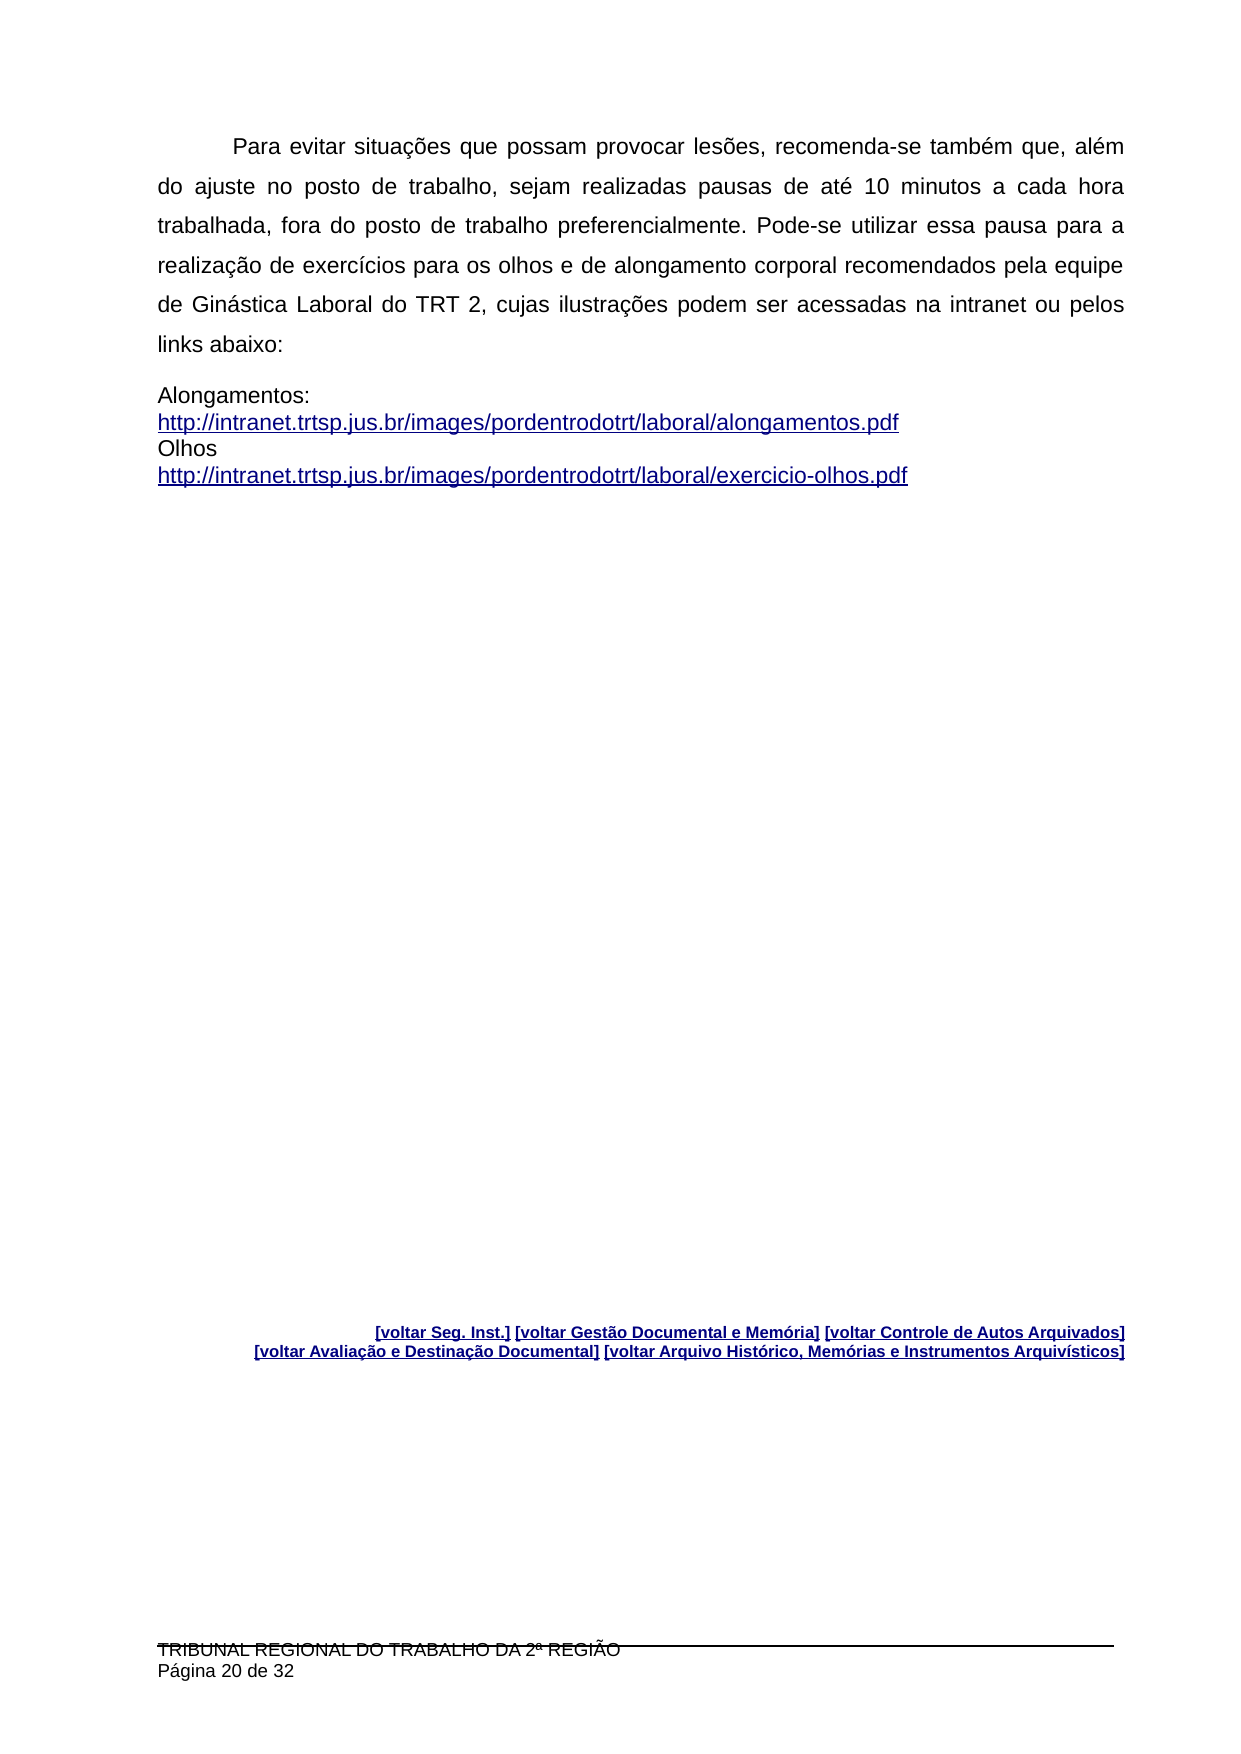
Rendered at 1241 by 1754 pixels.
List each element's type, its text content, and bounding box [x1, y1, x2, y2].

text Para evitar situações que possam provocar lesões, recomenda-se também que, além do ajuste no posto de trabalho, sejam realizadas pausas de até 10 minutos a cada hora trabalhada, fora do posto de trabalho preferencialmente. Pode-se utilizar essa pausa para a realização de exercícios para os olhos e de alongamento corporal recomendados pela equipe de Ginástica Laboral do TRT 2, cujas ilustrações podem ser acessadas na intranet ou pelos links abaixo: [157, 133, 1125, 357]
text Olhos [157, 435, 1125, 462]
text http://intranet.trtsp.jus.br/images/pordentrodotrt/laboral/exercicio-olhos.pdf [157, 462, 1125, 488]
text [voltar Avaliação e Destinação Documental] [voltar Arquivo Histórico, Memórias e Instrumentos Arquivísticos] [157, 1342, 1125, 1361]
text http://intranet.trtsp.jus.br/images/pordentrodotrt/laboral/alongamentos.pdf [157, 409, 1125, 435]
text Alongamentos: [157, 382, 1125, 409]
text [voltar Seg. Inst.] [voltar Gestão Documental e Memória] [voltar Controle de Autos Arquivados] [157, 1322, 1125, 1342]
